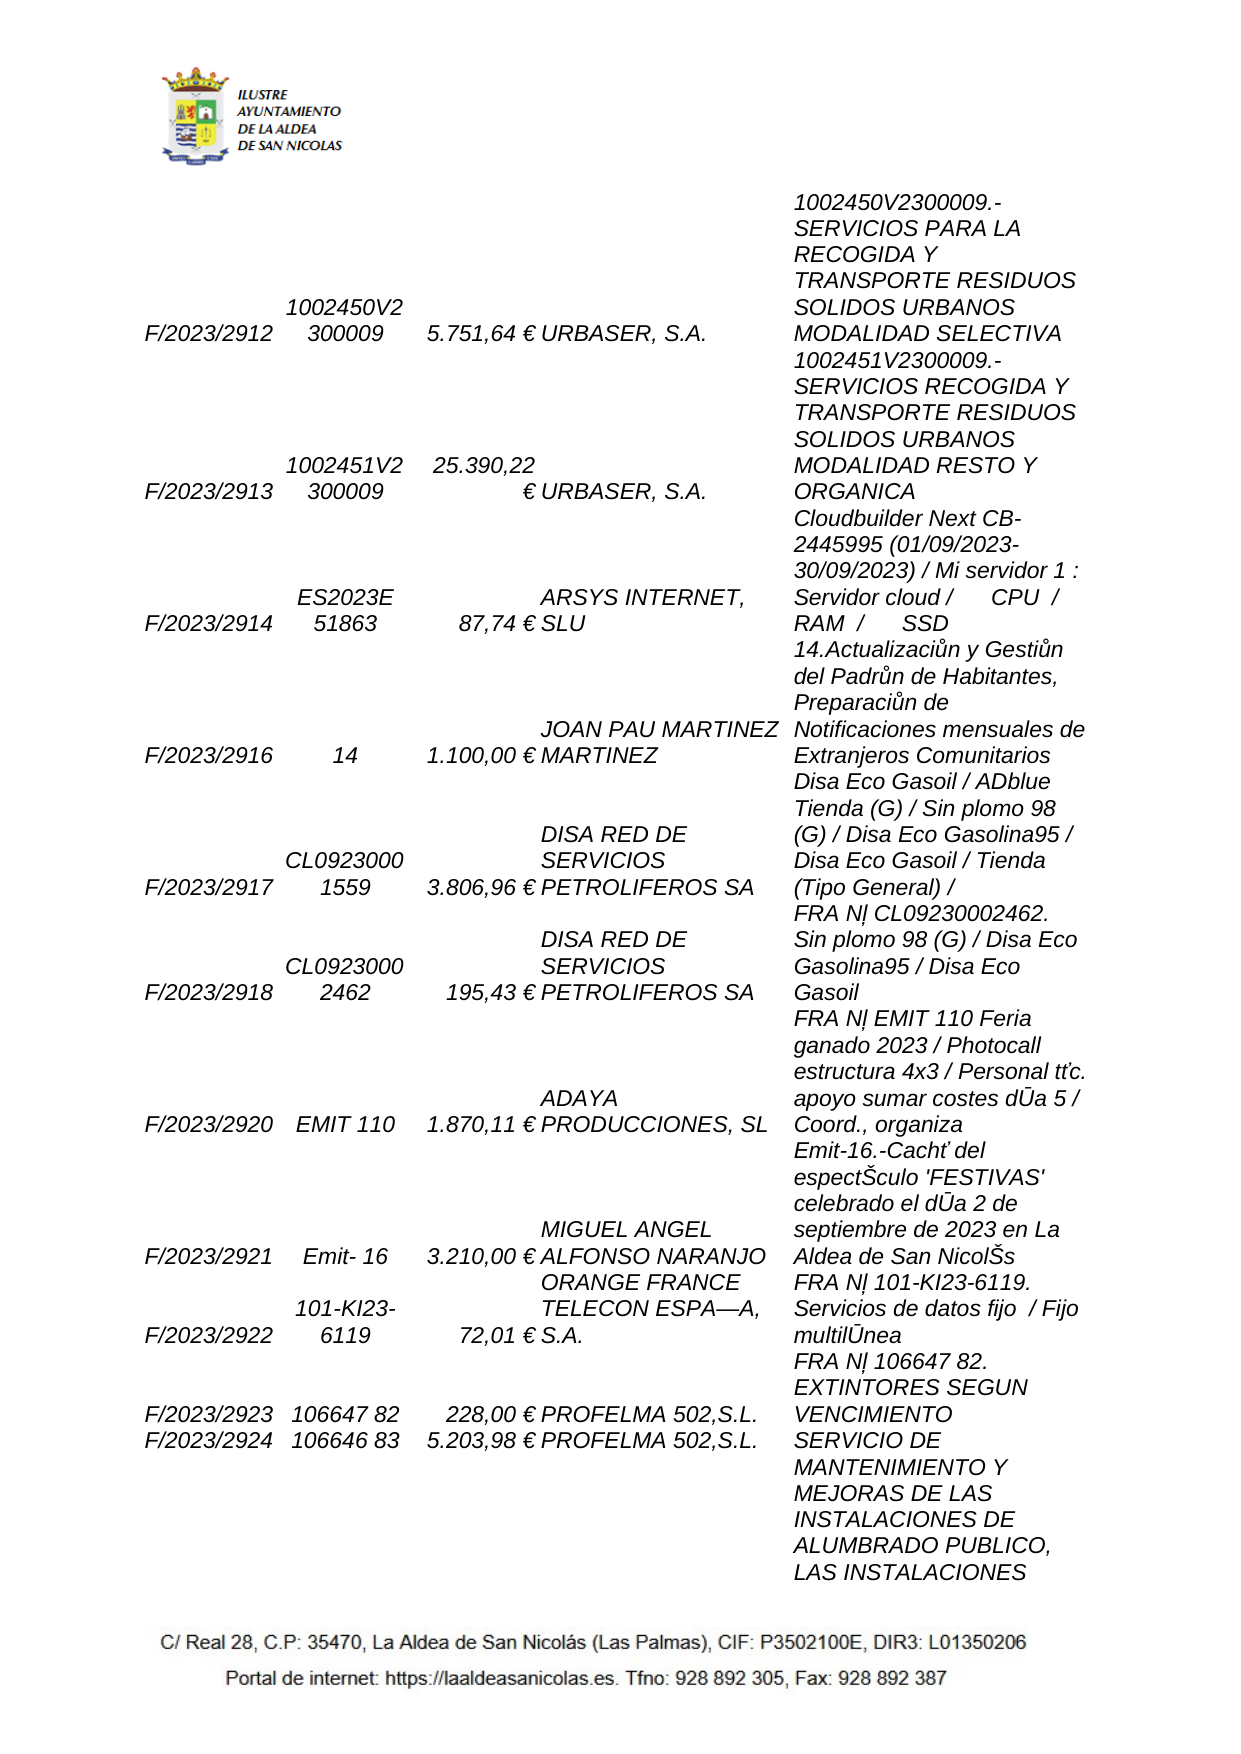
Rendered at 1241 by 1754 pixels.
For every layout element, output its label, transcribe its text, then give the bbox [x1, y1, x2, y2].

table_cell 1002450V2300009.-SERVICIOS PARA LA RECOGIDA Y TRANSPORTE RESIDUOS SOLIDOS URBANOS MODALIDAD SELECTIVA [791, 189, 1091, 347]
table_cell 106647 82 [278, 1348, 413, 1427]
table_cell JOAN PAU MARTINEZ MARTINEZ [538, 636, 791, 768]
table_cell F/2023/2922 [141, 1269, 278, 1348]
table_cell SERVICIO DE MANTENIMIENTO Y MEJORAS DE LAS INSTALACIONES DE ALUMBRADO PUBLICO, LAS INSTALACIONES [791, 1427, 1091, 1585]
table_cell Emit-16.-Cachť del espectŠculo 'FESTIVAS' celebrado el dŪa 2 de septiembre de 2023 en La Aldea de San NicolŠs [791, 1137, 1091, 1269]
table_cell FRA Nļ 106647 82. EXTINTORES SEGUN VENCIMIENTO [791, 1348, 1091, 1427]
table_cell 87,74 € [413, 505, 538, 636]
table_cell 25.390,22 € [413, 347, 538, 505]
table_cell FRA Nļ CL09230002462. Sin plomo 98 (G) / Disa Eco Gasolina95 / Disa Eco Gasoil [791, 900, 1091, 1005]
table_cell 228,00 € [413, 1348, 538, 1427]
table_cell Emit- 16 [278, 1137, 413, 1269]
table_cell 1002451V2300009 [278, 347, 413, 505]
table_cell 72,01 € [413, 1269, 538, 1348]
table_cell F/2023/2913 [141, 347, 278, 505]
table_cell F/2023/2924 [141, 1427, 278, 1585]
table_cell F/2023/2917 [141, 768, 278, 900]
table_cell ADAYA PRODUCCIONES, SL [538, 1005, 791, 1137]
table_cell F/2023/2914 [141, 505, 278, 636]
table_cell DISA RED DE SERVICIOS PETROLIFEROS SA [538, 900, 791, 1005]
table_cell Cloudbuilder Next CB-2445995 (01/09/2023-30/09/2023) / Mi servidor 1 : Servidor cloud / CPU / RAM / SSD [791, 505, 1091, 636]
table_cell 1.870,11 € [413, 1005, 538, 1137]
table_cell F/2023/2923 [141, 1348, 278, 1427]
table_cell DISA RED DE SERVICIOS PETROLIFEROS SA [538, 768, 791, 900]
table_cell F/2023/2921 [141, 1137, 278, 1269]
table_cell F/2023/2916 [141, 636, 278, 768]
table_cell 5.203,98 € [413, 1427, 538, 1585]
table_cell 1002450V2300009 [278, 189, 413, 347]
table_cell MIGUEL ANGEL ALFONSO NARANJO [538, 1137, 791, 1269]
table_cell F/2023/2918 [141, 900, 278, 1005]
table_cell 14.Actualizaciůn y Gestiůn del Padrůn de Habitantes, Preparaciůn de Notificaciones mensuales de Extranjeros Comunitarios [791, 636, 1091, 768]
table_cell 106646 83 [278, 1427, 413, 1585]
table_cell F/2023/2912 [141, 189, 278, 347]
table_cell 195,43 € [413, 900, 538, 1005]
table_cell FRA Nļ 101-KI23-6119. Servicios de datos fijo / Fijo multilŪnea [791, 1269, 1091, 1348]
table_cell 5.751,64 € [413, 189, 538, 347]
table_cell Disa Eco Gasoil / ADblue Tienda (G) / Sin plomo 98 (G) / Disa Eco Gasolina95 / Disa Eco Gasoil / Tienda (Tipo General) / [791, 768, 1091, 900]
picture [148, 1626, 1034, 1694]
table_cell 14 [278, 636, 413, 768]
table_cell CL09230001559 [278, 768, 413, 900]
table_cell F/2023/2920 [141, 1005, 278, 1137]
table_cell 1.100,00 € [413, 636, 538, 768]
table_cell PROFELMA 502,S.L. [538, 1348, 791, 1427]
table_cell URBASER, S.A. [538, 347, 791, 505]
table_cell FRA Nļ EMIT 110 Feria ganado 2023 / Photocall estructura 4x3 / Personal tťc. apoyo sumar costes dŪa 5 / Coord., organiza [791, 1005, 1091, 1137]
table_cell CL09230002462 [278, 900, 413, 1005]
table_cell 101-KI23-6119 [278, 1269, 413, 1348]
table_cell PROFELMA 502,S.L. [538, 1427, 791, 1585]
table_cell 3.806,96 € [413, 768, 538, 900]
table_cell ARSYS INTERNET, SLU [538, 505, 791, 636]
table_cell URBASER, S.A. [538, 189, 791, 347]
table_cell ORANGE FRANCE TELECON ESPA—A, S.A. [538, 1269, 791, 1348]
table_cell 3.210,00 € [413, 1137, 538, 1269]
picture [148, 59, 358, 173]
table_cell 1002451V2300009.-SERVICIOS RECOGIDA Y TRANSPORTE RESIDUOS SOLIDOS URBANOS MODALIDAD RESTO Y ORGANICA [791, 347, 1091, 505]
table_cell EMIT 110 [278, 1005, 413, 1137]
table_cell ES2023E 51863 [278, 505, 413, 636]
